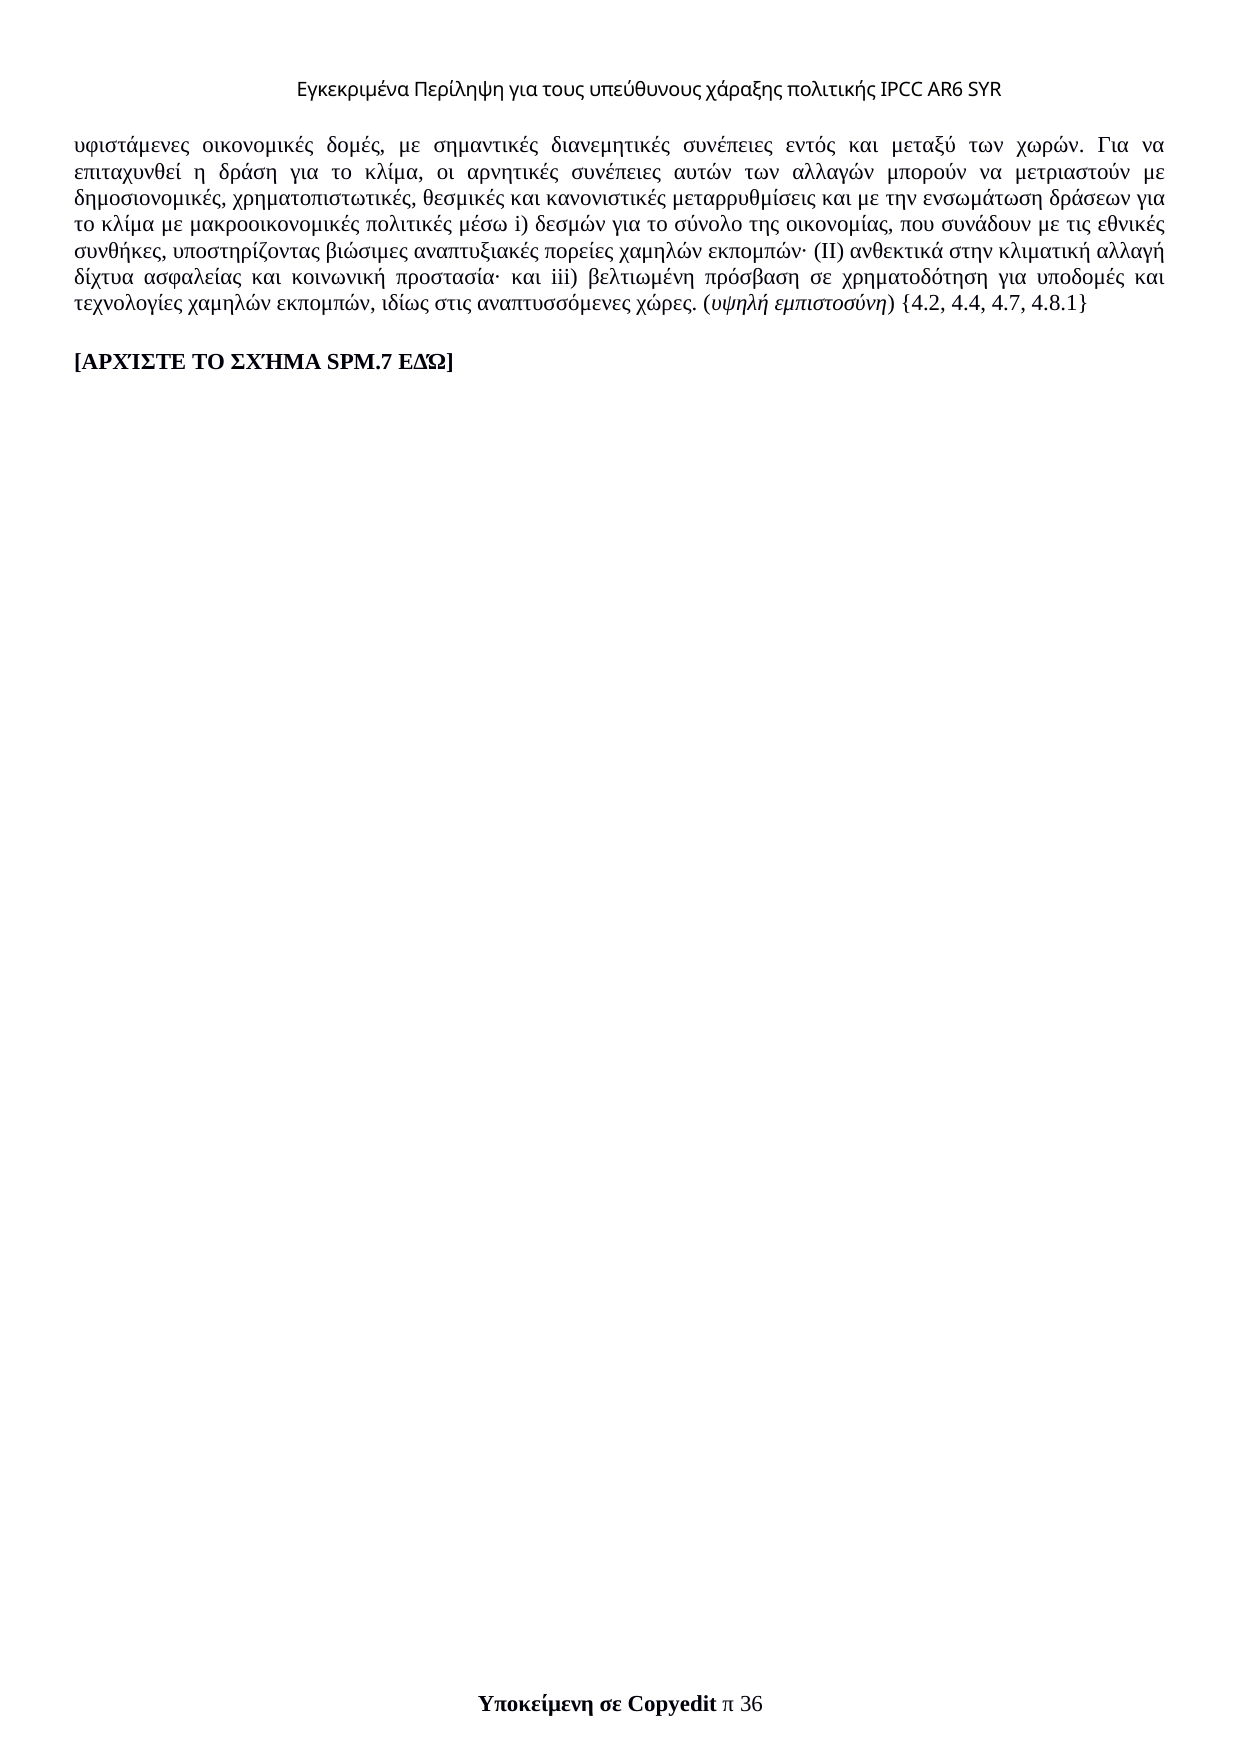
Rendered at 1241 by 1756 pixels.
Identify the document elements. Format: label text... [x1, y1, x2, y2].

text υφιστάμενες οικονομικές δομές, με σημαντικές διανεμητικές συνέπειες εντός και μεταξύ των χωρών. Για να επιταχυνθεί η δράση για το κλίμα, οι αρνητικές συνέπειες αυτών των αλλαγών μπορούν να μετριαστούν με δημοσιονομικές, χρηματοπιστωτικές, θεσμικές και κανονιστικές μεταρρυθμίσεις και με την ενσωμάτωση δράσεων για το κλίμα με μακροοικονομικές πολιτικές μέσω i) δεσμών για το σύνολο της οικονομίας, που συνάδουν με τις εθνικές συνθήκες, υποστηρίζοντας βιώσιμες αναπτυξιακές πορείες χαμηλών εκπομπών· (II) ανθεκτικά στην κλιματική αλλαγή δίχτυα ασφαλείας και κοινωνική προστασία· και iii) βελτιωμένη πρόσβαση σε χρηματοδότηση για υποδομές και τεχνολογίες χαμηλών εκπομπών, ιδίως στις αναπτυσσόμενες χώρες. (υψηλή εμπιστοσύνη) {4.2, 4.4, 4.7, 4.8.1} [74, 131, 1166, 316]
text [ΑΡΧΊΣΤΕ ΤΟ ΣΧΉΜΑ SPM.7 ΕΔΏ] [74, 348, 1166, 375]
